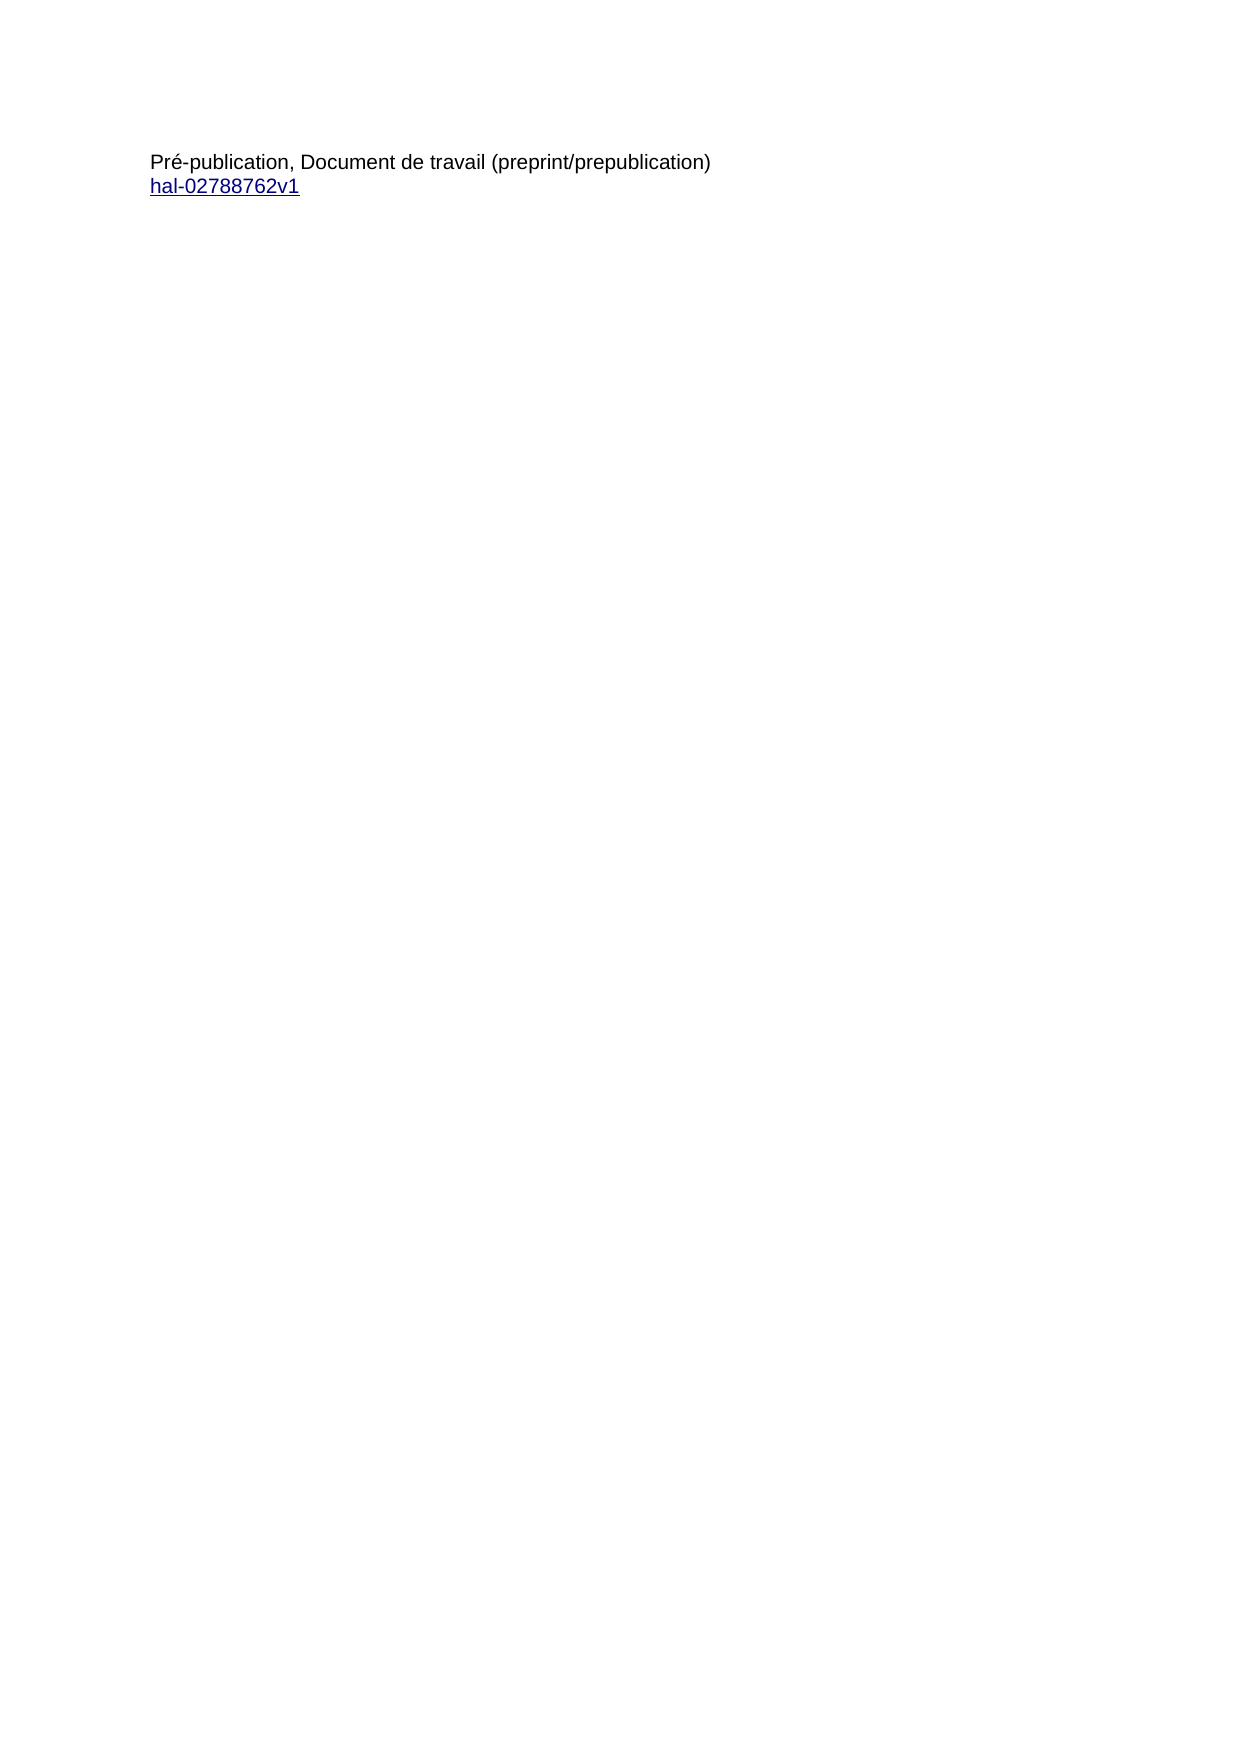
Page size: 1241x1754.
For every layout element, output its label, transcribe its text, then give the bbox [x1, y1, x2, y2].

table_cell Pré-publication, Document de travail (preprint/prepublication) hal-02788762v1 [150, 150, 1090, 198]
